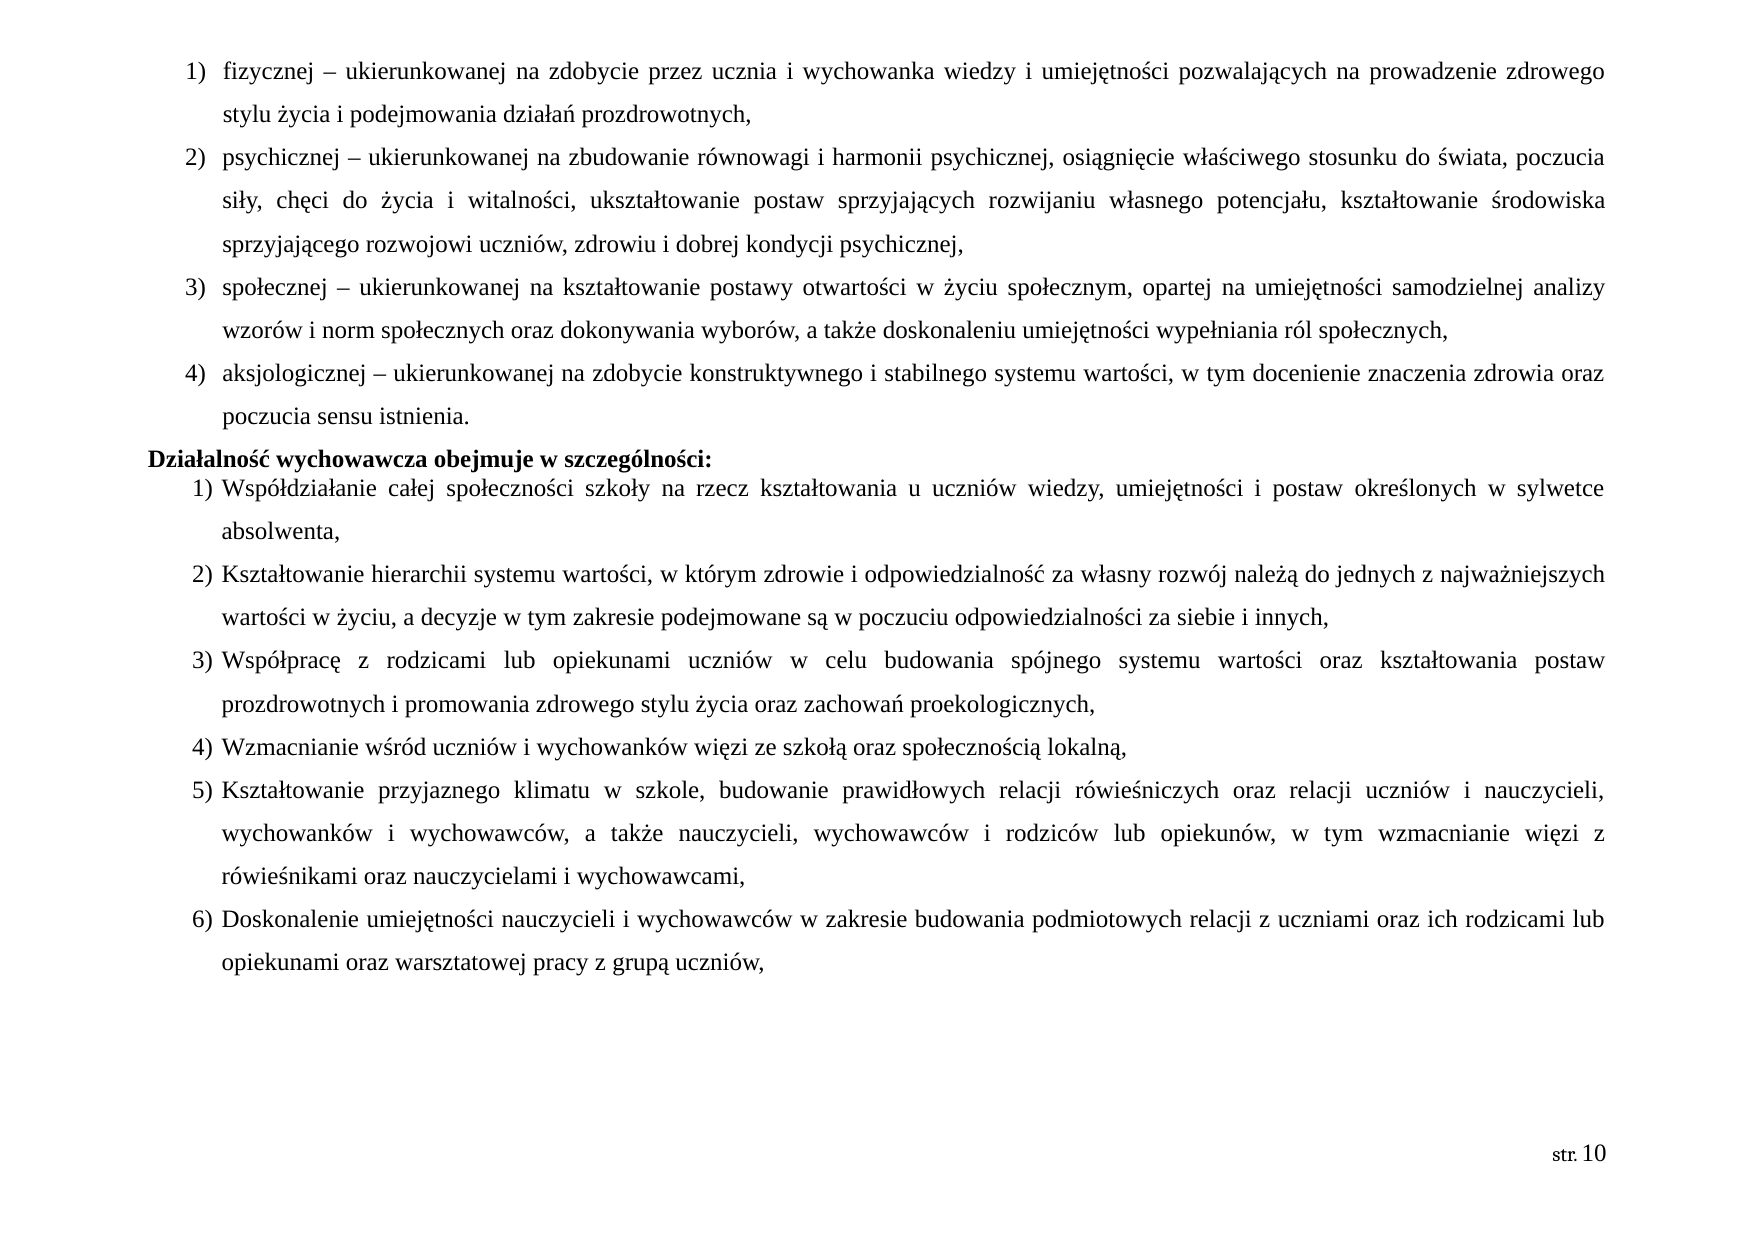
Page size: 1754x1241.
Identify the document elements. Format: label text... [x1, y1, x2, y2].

list Współdziałanie całej społeczności szkoły na rzecz kształtowania u uczniów wiedzy, umiejętności i postaw określonych w sylwetce absolwenta, [192, 473, 1606, 545]
list psychicznej – ukierunkowanej na zbudowanie równowagi i harmonii psychicznej, osiągnięcie właściwego stosunku do świata, poczucia siły, chęci do życia i witalności, ukształtowanie postaw sprzyjających rozwijaniu własnego potencjału, kształtowanie środowiska sprzyjającego rozwojowi uczniów, zdrowiu i dobrej kondycji psychicznej, [185, 142, 1606, 257]
text Działalność wychowawcza obejmuje w szczególności: [148, 444, 1606, 473]
list społecznej – ukierunkowanej na kształtowanie postawy otwartości w życiu społecznym, opartej na umiejętności samodzielnej analizy wzorów i norm społecznych oraz dokonywania wyborów, a także doskonaleniu umiejętności wypełniania ról społecznych, [185, 272, 1606, 344]
list Współpracę z rodzicami lub opiekunami uczniów w celu budowania spójnego systemu wartości oraz kształtowania postaw prozdrowotnych i promowania zdrowego stylu życia oraz zachowań proekologicznych, [192, 646, 1606, 717]
list Kształtowanie hierarchii systemu wartości, w którym zdrowie i odpowiedzialność za własny rozwój należą do jednych z najważniejszych wartości w życiu, a decyzje w tym zakresie podejmowane są w poczuciu odpowiedzialności za siebie i innych, [192, 559, 1606, 631]
list Doskonalenie umiejętności nauczycieli i wychowawców w zakresie budowania podmiotowych relacji z uczniami oraz ich rodzicami lub opiekunami oraz warsztatowej pracy z grupą uczniów, [192, 904, 1606, 976]
list Kształtowanie przyjaznego klimatu w szkole, budowanie prawidłowych relacji rówieśniczych oraz relacji uczniów i nauczycieli, wychowanków i wychowawców, a także nauczycieli, wychowawców i rodziców lub opiekunów, w tym wzmacnianie więzi z rówieśnikami oraz nauczycielami i wychowawcami, [192, 775, 1606, 890]
list aksjologicznej – ukierunkowanej na zdobycie konstruktywnego i stabilnego systemu wartości, w tym docenienie znaczenia zdrowia oraz poczucia sensu istnienia. [185, 358, 1606, 430]
list Wzmacnianie wśród uczniów i wychowanków więzi ze szkołą oraz społecznością lokalną, [192, 732, 1606, 761]
list fizycznej – ukierunkowanej na zdobycie przez ucznia i wychowanka wiedzy i umiejętności pozwalających na prowadzenie zdrowego stylu życia i podejmowania działań prozdrowotnych, [185, 56, 1606, 128]
